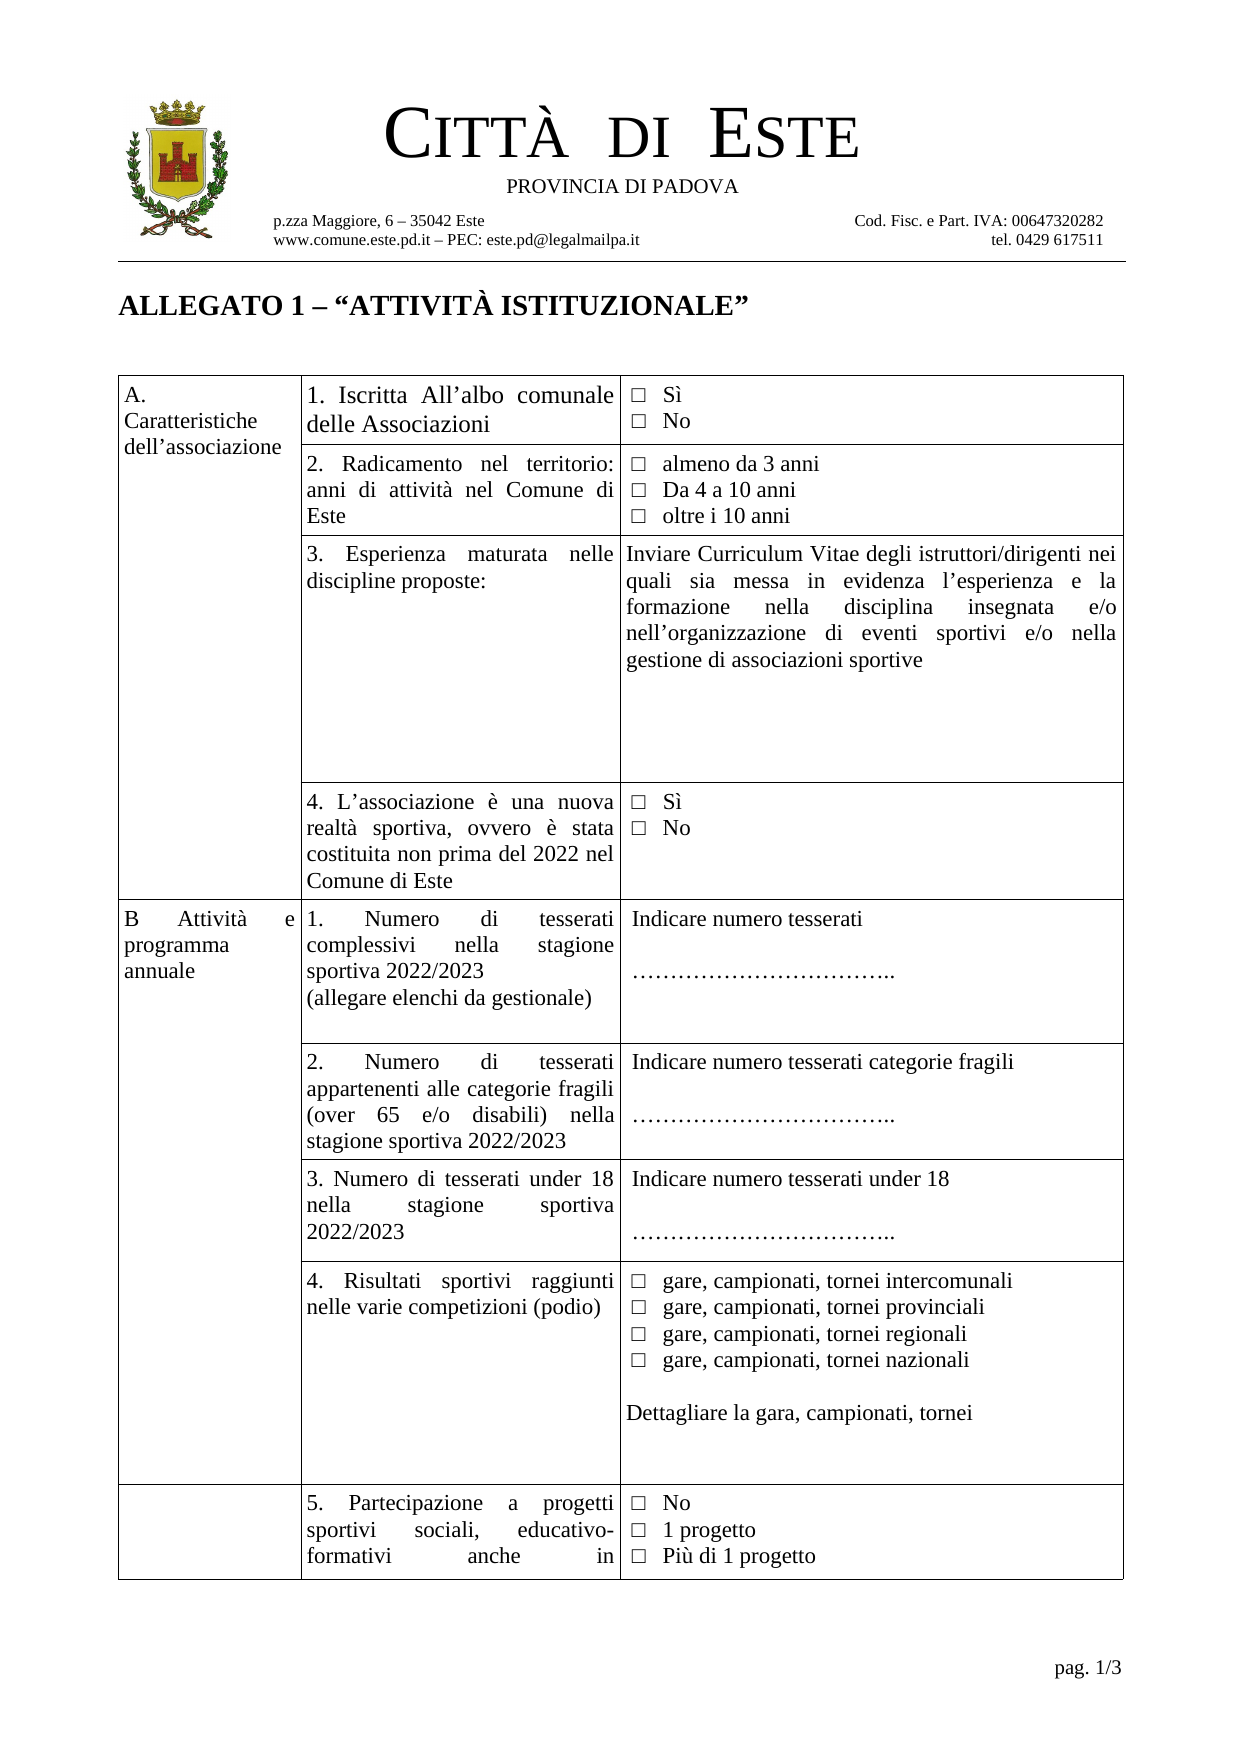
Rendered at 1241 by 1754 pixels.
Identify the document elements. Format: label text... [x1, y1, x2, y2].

table_cell □ No □ 1 progetto □ Più di 1 progetto [621, 1485, 1123, 1579]
table_cell Indicare numero tesserati under 18 …………………………….. [621, 1160, 1123, 1261]
table_cell [119, 1485, 301, 1579]
table_cell 3. Numero di tesserati under 18 nella stagione sportiva 2022/2023 [302, 1160, 620, 1261]
picture [123, 94, 231, 242]
table_cell Indicare numero tesserati categorie fragili …………………………….. [621, 1044, 1123, 1159]
table_header □ Sì □ No [621, 376, 1123, 444]
table_header A. Caratteristiche dell’associazione [119, 376, 301, 899]
table_header 1. Numero di tesserati complessivi nella stagione sportiva 2022/2023 (allegare elenchi da gestionale) [302, 900, 620, 1042]
table_cell 2. Numero di tesserati appartenenti alle categorie fragili (over 65 e/o disabili) nella stagione sportiva 2022/2023 [302, 1044, 620, 1159]
table_cell □ almeno da 3 anni □ Da 4 a 10 anni □ oltre i 10 anni [621, 445, 1123, 534]
table_cell 4. L’associazione è una nuova realtà sportiva, ovvero è stata costituita non prima del 2022 nel Comune di Este [302, 783, 620, 899]
table_cell Inviare Curriculum Vitae degli istruttori/dirigenti nei quali sia messa in evidenza l’esperienza e la formazione nella disciplina insegnata e/o nell’organizzazione di eventi sportivi e/o nella gestione di associazioni sportive [621, 536, 1123, 782]
table_cell □ Sì □ No [621, 783, 1123, 899]
table_header Indicare numero tesserati …………………………….. [621, 900, 1123, 1042]
table_cell 5. Partecipazione a progetti sportivi sociali, educativo-formativi anche in [302, 1485, 620, 1579]
table_cell □ gare, campionati, tornei intercomunali □ gare, campionati, tornei provinciali □ gare, campionati, tornei regionali □ gare, campionati, tornei nazionali Dettagliare la gara, campionati, tornei [621, 1262, 1123, 1483]
table_cell 2. Radicamento nel territorio: anni di attività nel Comune di Este [302, 445, 620, 534]
table_cell 4. Risultati sportivi raggiunti nelle varie competizioni (podio) [302, 1262, 620, 1483]
table_header 1. Iscritta All’albo comunale delle Associazioni [302, 376, 620, 444]
table_cell 3. Esperienza maturata nelle discipline proposte: [302, 536, 620, 782]
table_header B Attività e programma annuale [119, 900, 301, 1483]
text ALLEGATO 1 – “ATTIVITÀ ISTITUZIONALE” [118, 288, 1122, 322]
